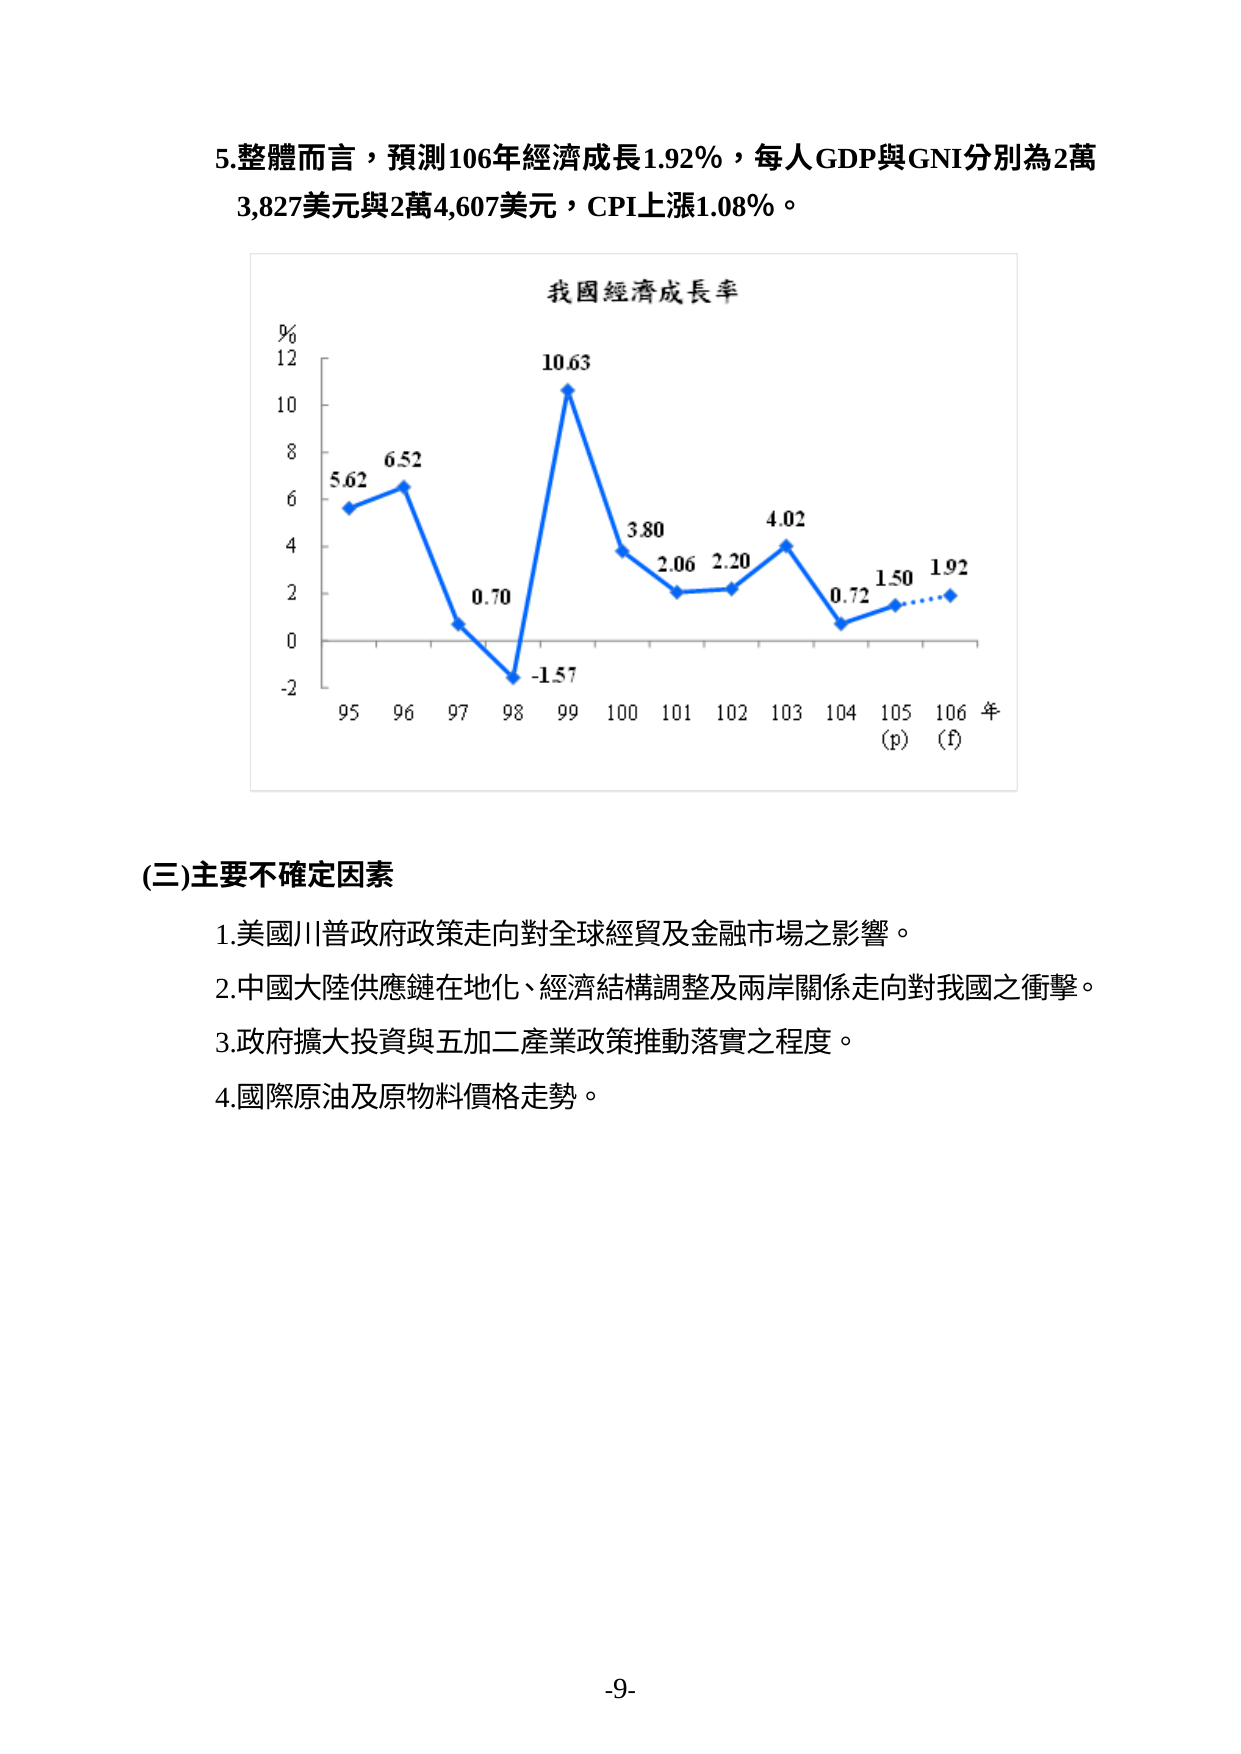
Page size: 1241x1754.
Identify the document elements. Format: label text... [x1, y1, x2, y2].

text 5.整體而言，預測106年經濟成長1.92％，每人GDP與GNI分別為2萬3,827美元與2萬4,607美元，CPI上漲1.08％。 [215, 130, 1098, 226]
text 3.政府擴大投資與五加二產業政策推動落實之程度。 [215, 1014, 1098, 1062]
text 1.美國川普政府政策走向對全球經貿及金融市場之影響。 [215, 906, 1098, 954]
text 4.國際原油及原物料價格走勢。 [215, 1069, 1098, 1117]
text (三)主要不確定因素 [142, 850, 1098, 894]
picture [249, 253, 1019, 794]
text 2.中國大陸供應鏈在地化、經濟結構調整及兩岸關係走向對我國之衝擊。 [215, 960, 1098, 1008]
